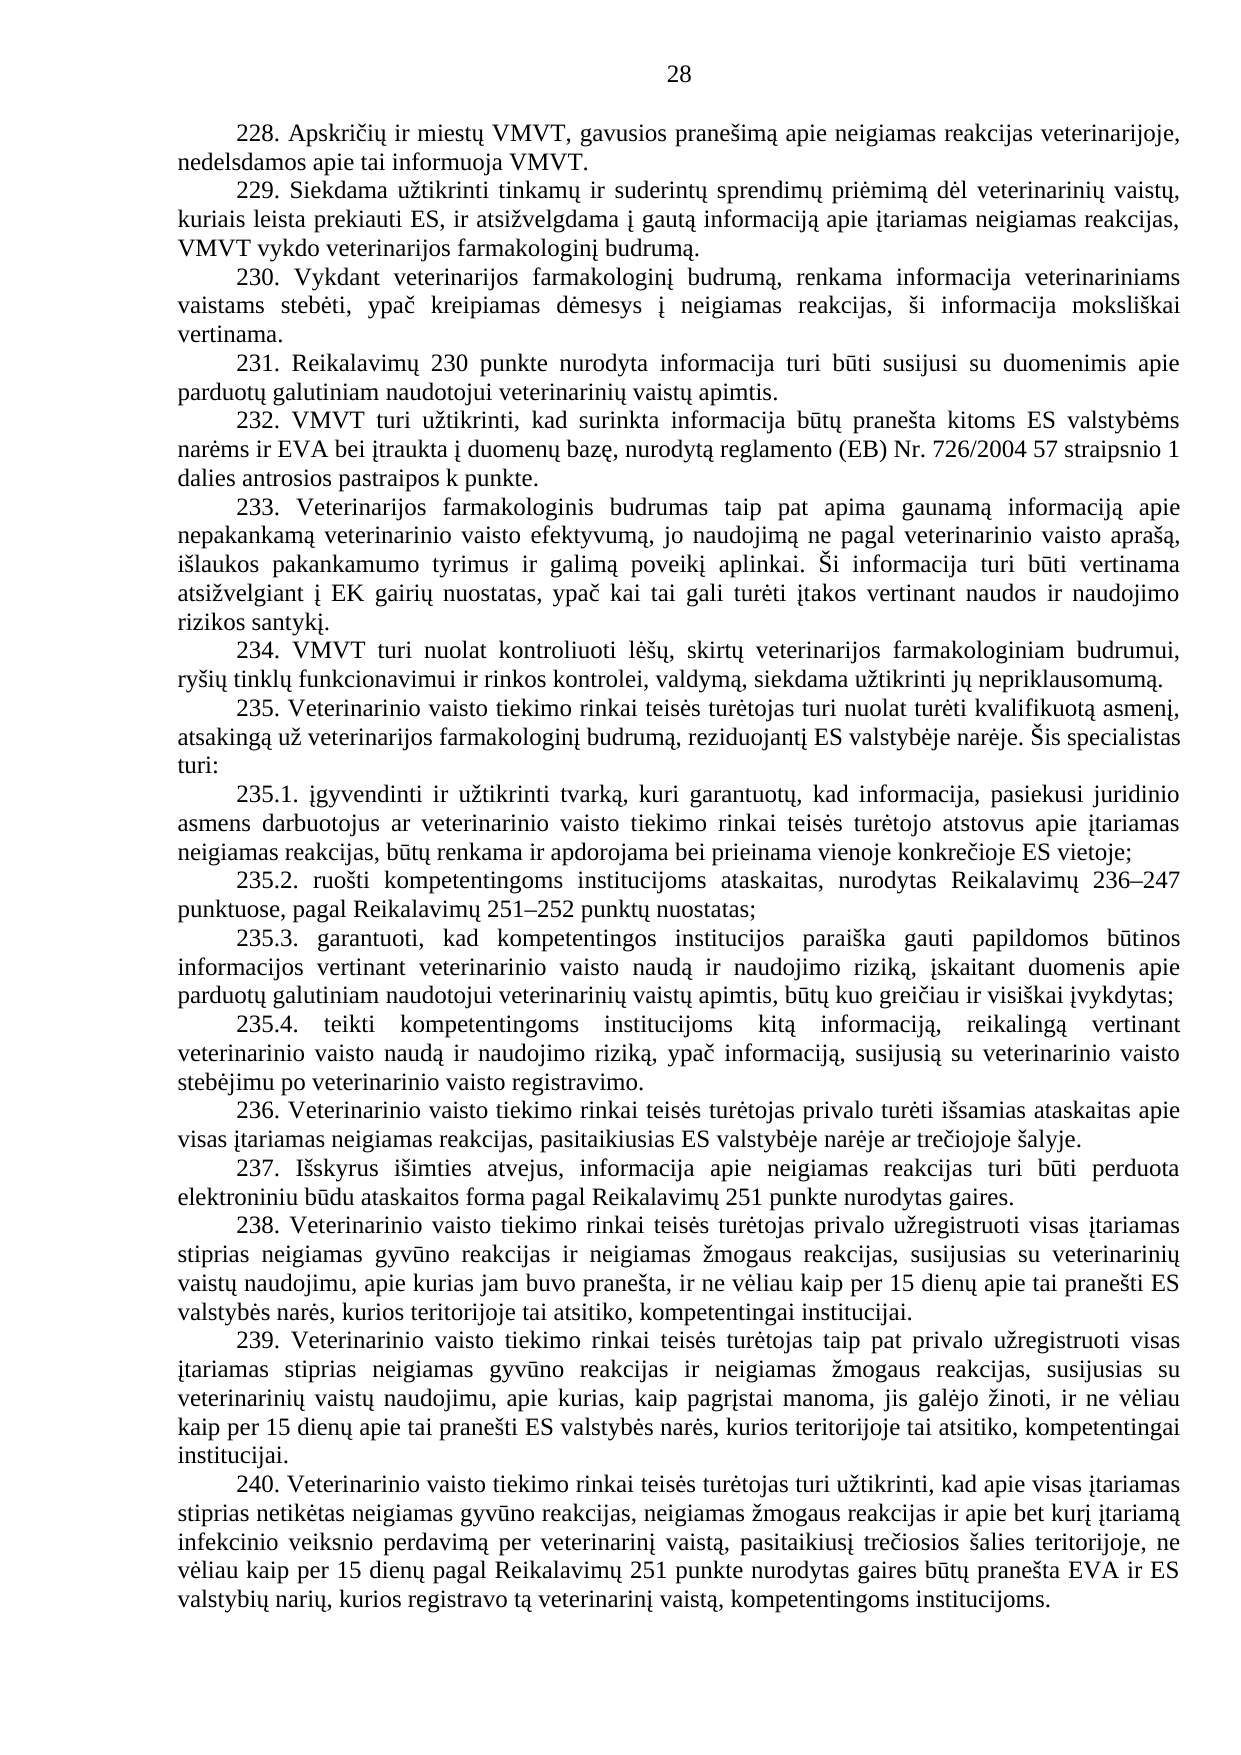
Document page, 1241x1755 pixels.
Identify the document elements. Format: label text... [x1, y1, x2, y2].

text 233. Veterinarijos farmakologinis budrumas taip pat apima gaunamą informaciją apie nepakankamą veterinarinio vaisto efektyvumą, jo naudojimą ne pagal veterinarinio vaisto aprašą, išlaukos pakankamumo tyrimus ir galimą poveikį aplinkai. Ši informacija turi būti vertinama atsižvelgiant į EK gairių nuostatas, ypač kai tai gali turėti įtakos vertinant naudos ir naudojimo rizikos santykį. [177, 492, 1181, 636]
text 228. Apskričių ir miestų VMVT, gavusios pranešimą apie neigiamas reakcijas veterinarijoje, nedelsdamos apie tai informuoja VMVT. [177, 118, 1181, 176]
text 235.3. garantuoti, kad kompetentingos institucijos paraiška gauti papildomos būtinos informacijos vertinant veterinarinio vaisto naudą ir naudojimo riziką, įskaitant duomenis apie parduotų galutiniam naudotojui veterinarinių vaistų apimtis, būtų kuo greičiau ir visiškai įvykdytas; [177, 923, 1181, 1009]
text 235. Veterinarinio vaisto tiekimo rinkai teisės turėtojas turi nuolat turėti kvalifikuotą asmenį, atsakingą už veterinarijos farmakologinį budrumą, reziduojantį ES valstybėje narėje. Šis specialistas turi: [177, 693, 1181, 779]
text 240. Veterinarinio vaisto tiekimo rinkai teisės turėtojas turi užtikrinti, kad apie visas įtariamas stiprias netikėtas neigiamas gyvūno reakcijas, neigiamas žmogaus reakcijas ir apie bet kurį įtariamą infekcinio veiksnio perdavimą per veterinarinį vaistą, pasitaikiusį trečiosios šalies teritorijoje, ne vėliau kaip per 15 dienų pagal Reikalavimų 251 punkte nurodytas gaires būtų pranešta EVA ir ES valstybių narių, kurios registravo tą veterinarinį vaistą, kompetentingoms institucijoms. [177, 1469, 1181, 1613]
text 234. VMVT turi nuolat kontroliuoti lėšų, skirtų veterinarijos farmakologiniam budrumui, ryšių tinklų funkcionavimui ir rinkos kontrolei, valdymą, siekdama užtikrinti jų nepriklausomumą. [177, 636, 1181, 693]
text 237. Išskyrus išimties atvejus, informacija apie neigiamas reakcijas turi būti perduota elektroniniu būdu ataskaitos forma pagal Reikalavimų 251 punkte nurodytas gaires. [177, 1153, 1181, 1211]
text 236. Veterinarinio vaisto tiekimo rinkai teisės turėtojas privalo turėti išsamias ataskaitas apie visas įtariamas neigiamas reakcijas, pasitaikiusias ES valstybėje narėje ar trečiojoje šalyje. [177, 1096, 1181, 1153]
text 229. Siekdama užtikrinti tinkamų ir suderintų sprendimų priėmimą dėl veterinarinių vaistų, kuriais leista prekiauti ES, ir atsižvelgdama į gautą informaciją apie įtariamas neigiamas reakcijas, VMVT vykdo veterinarijos farmakologinį budrumą. [177, 176, 1181, 262]
text 238. Veterinarinio vaisto tiekimo rinkai teisės turėtojas privalo užregistruoti visas įtariamas stiprias neigiamas gyvūno reakcijas ir neigiamas žmogaus reakcijas, susijusias su veterinarinių vaistų naudojimu, apie kurias jam buvo pranešta, ir ne vėliau kaip per 15 dienų apie tai pranešti ES valstybės narės, kurios teritorijoje tai atsitiko, kompetentingai institucijai. [177, 1211, 1181, 1326]
text 235.1. įgyvendinti ir užtikrinti tvarką, kuri garantuotų, kad informacija, pasiekusi juridinio asmens darbuotojus ar veterinarinio vaisto tiekimo rinkai teisės turėtojo atstovus apie įtariamas neigiamas reakcijas, būtų renkama ir apdorojama bei prieinama vienoje konkrečioje ES vietoje; [177, 779, 1181, 866]
text 230. Vykdant veterinarijos farmakologinį budrumą, renkama informacija veterinariniams vaistams stebėti, ypač kreipiamas dėmesys į neigiamas reakcijas, ši informacija moksliškai vertinama. [177, 262, 1181, 348]
text 235.2. ruošti kompetentingoms institucijoms ataskaitas, nurodytas Reikalavimų 236–247 punktuose, pagal Reikalavimų 251–252 punktų nuostatas; [177, 866, 1181, 923]
text 232. VMVT turi užtikrinti, kad surinkta informacija būtų pranešta kitoms ES valstybėms narėms ir EVA bei įtraukta į duomenų bazę, nurodytą reglamento (EB) Nr. 726/2004 57 straipsnio 1 dalies antrosios pastraipos k punkte. [177, 406, 1181, 492]
text 235.4. teikti kompetentingoms institucijoms kitą informaciją, reikalingą vertinant veterinarinio vaisto naudą ir naudojimo riziką, ypač informaciją, susijusią su veterinarinio vaisto stebėjimu po veterinarinio vaisto registravimo. [177, 1009, 1181, 1096]
text 239. Veterinarinio vaisto tiekimo rinkai teisės turėtojas taip pat privalo užregistruoti visas įtariamas stiprias neigiamas gyvūno reakcijas ir neigiamas žmogaus reakcijas, susijusias su veterinarinių vaistų naudojimu, apie kurias, kaip pagrįstai manoma, jis galėjo žinoti, ir ne vėliau kaip per 15 dienų apie tai pranešti ES valstybės narės, kurios teritorijoje tai atsitiko, kompetentingai institucijai. [177, 1326, 1181, 1469]
text 231. Reikalavimų 230 punkte nurodyta informacija turi būti susijusi su duomenimis apie parduotų galutiniam naudotojui veterinarinių vaistų apimtis. [177, 348, 1181, 406]
